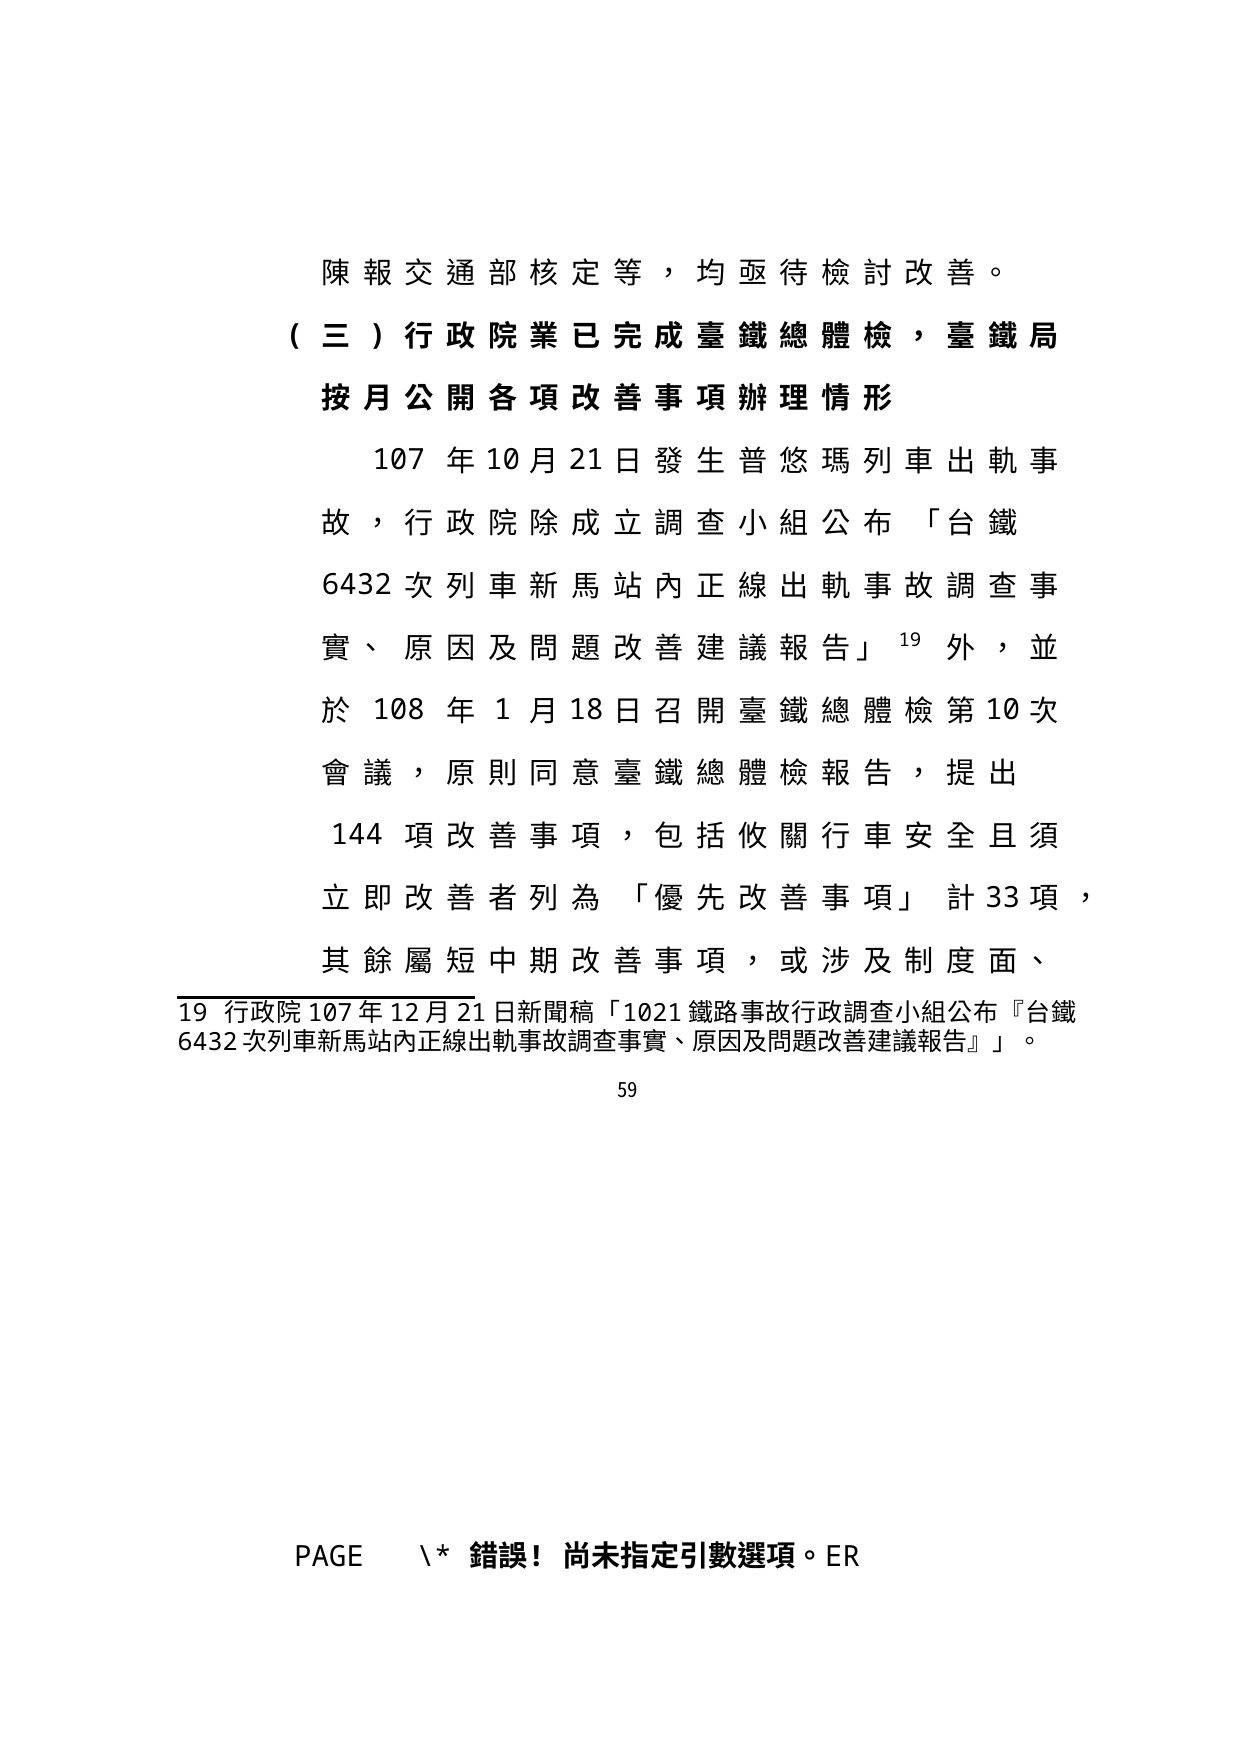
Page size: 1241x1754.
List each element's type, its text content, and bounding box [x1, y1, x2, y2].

text 107年10月21日發生普悠瑪列車出軌事故，行政院除成立調查小組公布「台鐵6432次列車新馬站內正線出軌事故調查事實、原因及問題改善建議報告」外，並於108年1月18日召開臺鐵總體檢第10次會議，原則同意臺鐵總體檢報告，提出144項改善事項，包括攸關行車安全且須立即改善者列為「優先改善事項」計33項，其餘屬短中期改善事項，或涉及制度面、組織面及跨部會協調改善事項則列為「一般改善事項」或「後續改善事項」，交由臺鐵局改善辦理中，而臺鐵局108年8月、9月各月均於該局網站公開各項改善事項辦理情形。 [278, 417, 1065, 979]
text 陳報交通部核定等，均亟待檢討改善。 [278, 229, 1065, 292]
text 行政院107年12月21日新聞稿「1021鐵路事故行政調查小組公布『台鐵6432次列車新馬站內正線出軌事故調查事實、原因及問題改善建議報告』」。 [177, 998, 1078, 1056]
text (三)行政院業已完成臺鐵總體檢，臺鐵局按月公開各項改善事項辦理情形 [249, 292, 1065, 417]
